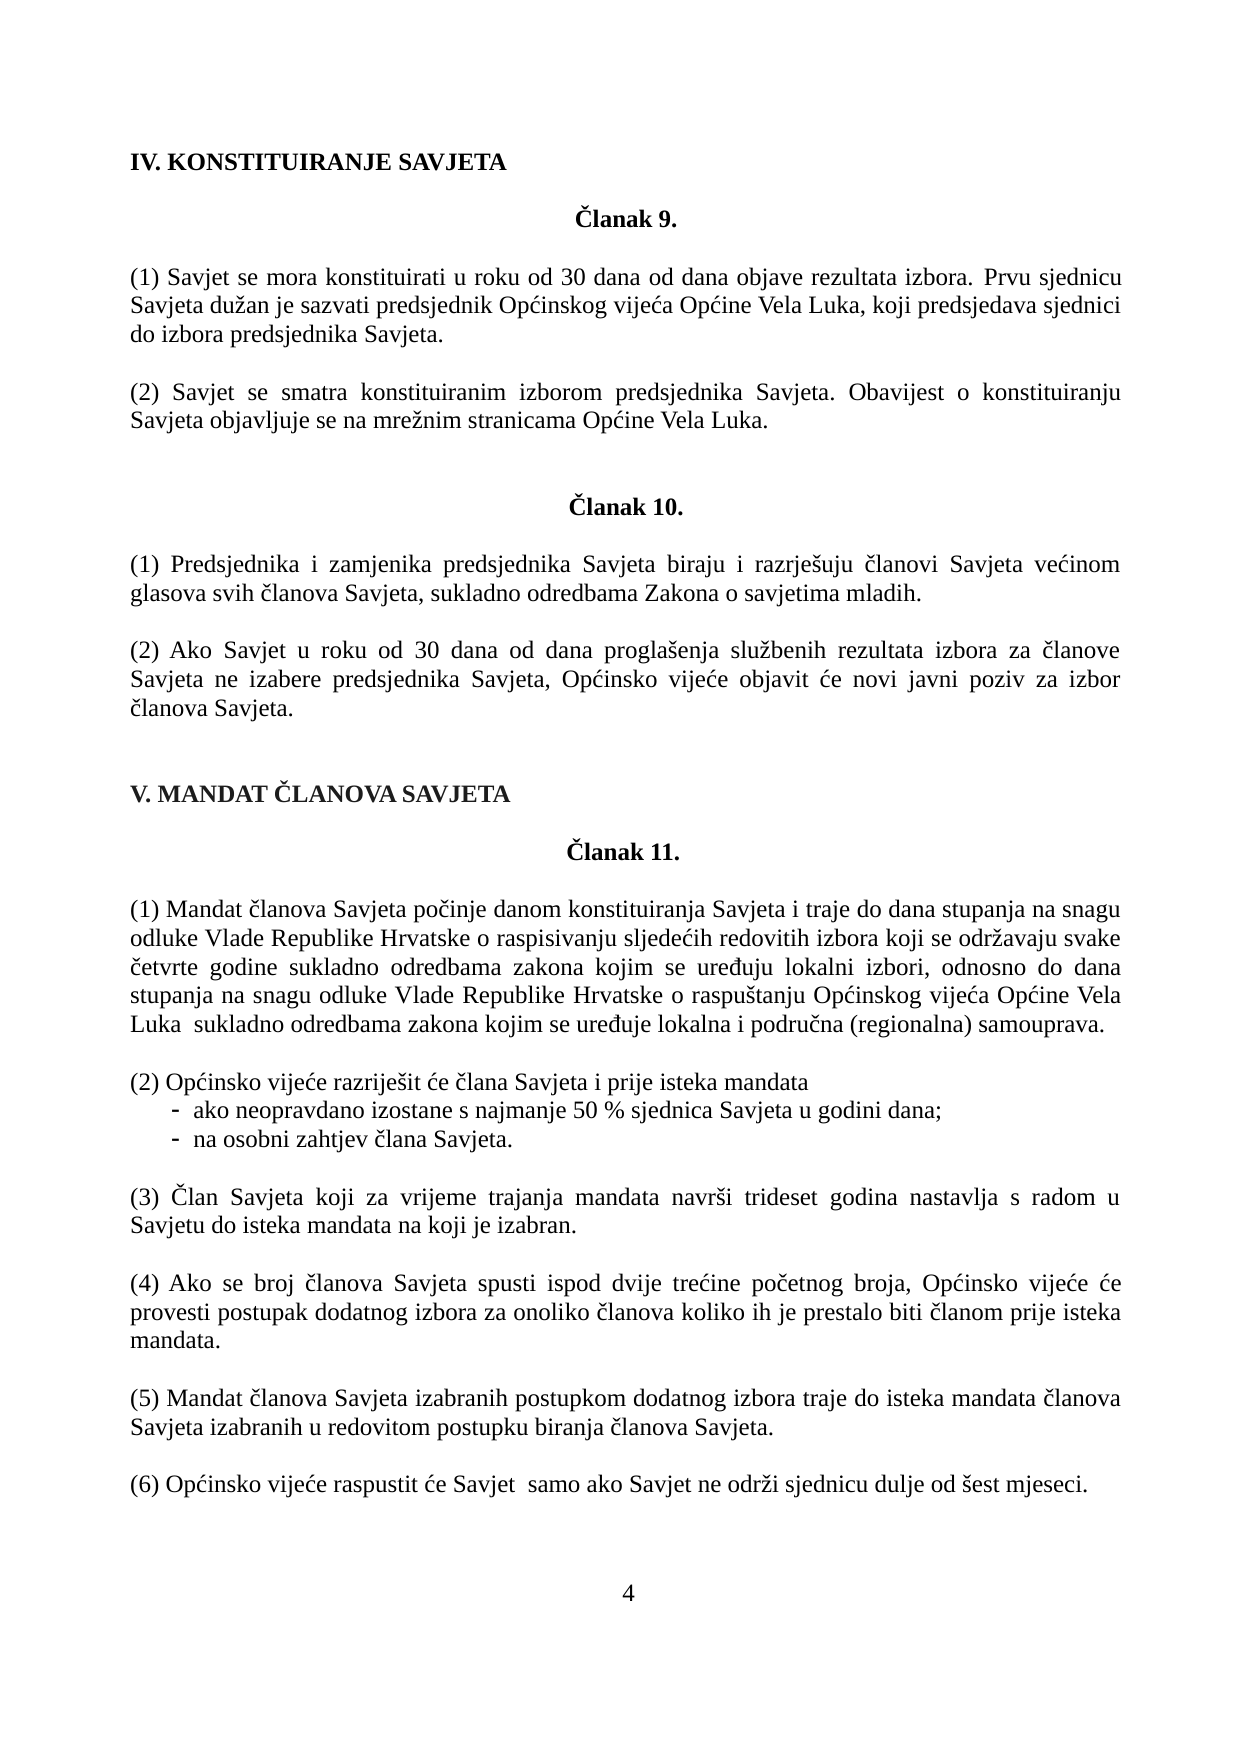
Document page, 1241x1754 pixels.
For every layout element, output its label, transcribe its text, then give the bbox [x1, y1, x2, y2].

text (3) Član Savjeta koji za vrijeme trajanja mandata navrši trideset godina nastavlja s radom u Savjetu do isteka mandata na koji je izabran. [130, 1182, 1122, 1239]
text (5) Mandat članova Savjeta izabranih postupkom dodatnog izbora traje do isteka mandata članova Savjeta izabranih u redovitom postupku biranja članova Savjeta. [130, 1383, 1122, 1441]
text V. MANDAT ČLANOVA SAVJETA [130, 779, 1122, 808]
text (2) Općinsko vijeće razriješit će člana Savjeta i prije isteka mandata [130, 1067, 1122, 1096]
text (2) Savjet se smatra konstituiranim izborom predsjednika Savjeta. Obavijest o konstituiranju Savjeta objavljuje se na mrežnim stranicama Općine Vela Luka. [130, 377, 1122, 434]
list ako neopravdano izostane s najmanje 50 % sjednica Savjeta u godini dana; [171, 1096, 1122, 1124]
text (4) Ako se broj članova Savjeta spusti ispod dvije trećine početnog broja, Općinsko vijeće će provesti postupak dodatnog izbora za onoliko članova koliko ih je prestalo biti članom prije isteka mandata. [130, 1268, 1122, 1354]
text (1) Savjet se mora konstituirati u roku od 30 dana od dana objave rezultata izbora. Prvu sjednicu Savjeta dužan je sazvati predsjednik Općinskog vijeća Općine Vela Luka, koji predsjedava sjednici do izbora predsjednika Savjeta. [130, 262, 1122, 348]
text (1) Predsjednika i zamjenika predsjednika Savjeta biraju i razrješuju članovi Savjeta većinom glasova svih članova Savjeta, sukladno odredbama Zakona o savjetima mladih. [130, 549, 1122, 607]
text (2) Ako Savjet u roku od 30 dana od dana proglašenja službenih rezultata izbora za članove Savjeta ne izabere predsjednika Savjeta, Općinsko vijeće objavit će novi javni poziv za izbor članova Savjeta. [130, 636, 1122, 722]
text Članak 11. [130, 837, 1122, 866]
list IV. KONSTITUIRANJE SAVJETA [130, 147, 1122, 176]
text (1) Mandat članova Savjeta počinje danom konstituiranja Savjeta i traje do dana stupanja na snagu odluke Vlade Republike Hrvatske o raspisivanju sljedećih redovitih izbora koji se održavaju svake četvrte godine sukladno odredbama zakona kojim se uređuju lokalni izbori, odnosno do dana stupanja na snagu odluke Vlade Republike Hrvatske o raspuštanju Općinskog vijeća Općine Vela Luka sukladno odredbama zakona kojim se uređuje lokalna i područna (regionalna) samouprava. [130, 894, 1122, 1038]
text (6) Općinsko vijeće raspustit će Savjet samo ako Savjet ne održi sjednicu dulje od šest mjeseci. [130, 1469, 1122, 1498]
list na osobni zahtjev člana Savjeta. [171, 1124, 1122, 1153]
text Članak 10. [130, 492, 1122, 521]
list Članak 9. [130, 204, 1122, 233]
